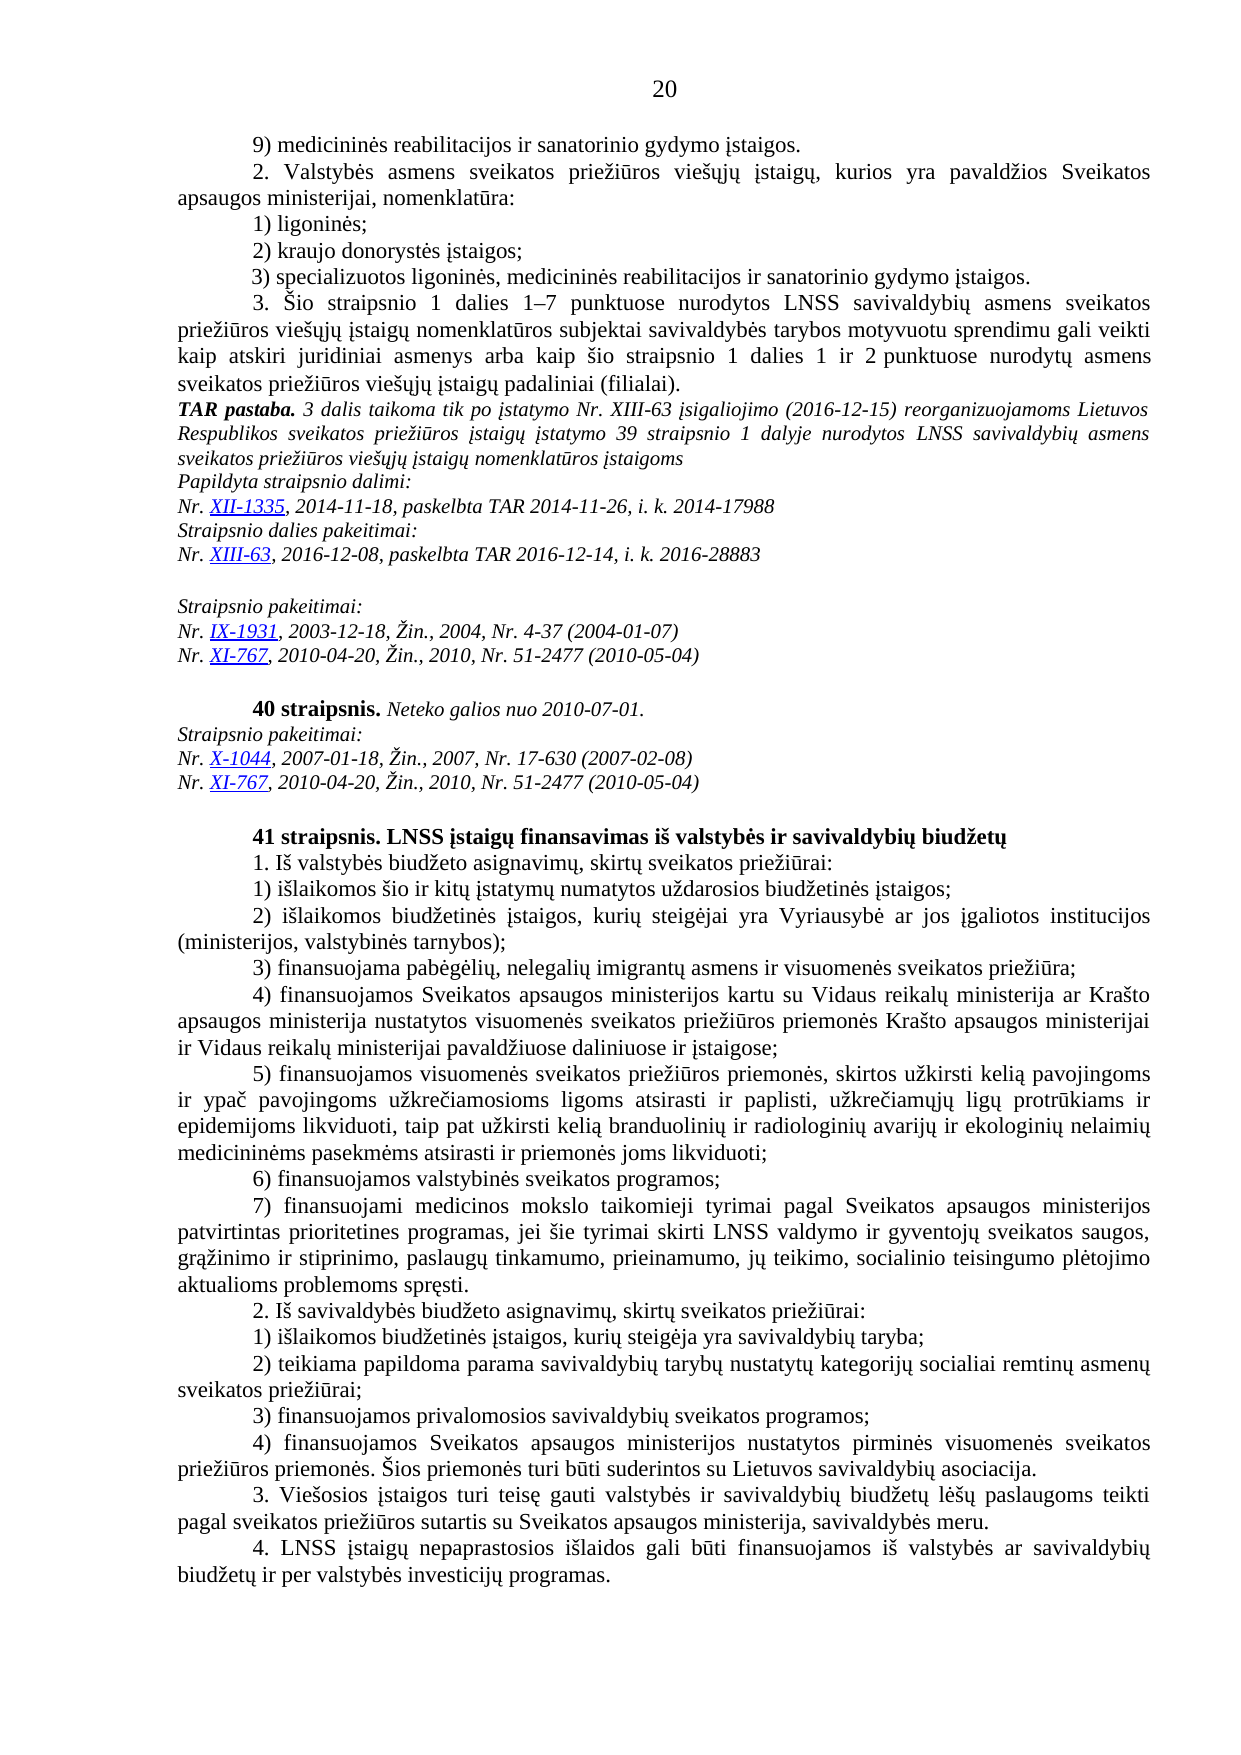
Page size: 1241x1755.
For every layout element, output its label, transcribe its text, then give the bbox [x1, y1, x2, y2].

text 1) išlaikomos biudžetinės įstaigos, kurių steigėja yra savivaldybių taryba; [177, 1323, 1152, 1350]
text 3. Viešosios įstaigos turi teisę gauti valstybės ir savivaldybių biudžetų lėšų paslaugoms teikti pagal sveikatos priežiūros sutartis su Sveikatos apsaugos ministerija, savivaldybės meru. [177, 1482, 1152, 1534]
text 3) specializuotos ligoninės, medicininės reabilitacijos ir sanatorinio gydymo įstaigos. [177, 263, 1152, 289]
text Nr. XI-767, 2010-04-20, Žin., 2010, Nr. 51-2477 (2010-05-04) [177, 643, 1152, 667]
text 4) finansuojamos Sveikatos apsaugos ministerijos kartu su Vidaus reikalų ministerija ar Krašto apsaugos ministerija nustatytos visuomenės sveikatos priežiūros priemonės Krašto apsaugos ministerijai ir Vidaus reikalų ministerijai pavaldžiuose daliniuose ir įstaigose; [177, 981, 1152, 1060]
text 4) finansuojamos Sveikatos apsaugos ministerijos nustatytos pirminės visuomenės sveikatos priežiūros priemonės. Šios priemonės turi būti suderintos su Lietuvos savivaldybių asociacija. [177, 1429, 1152, 1482]
text Nr. IX-1931, 2003-12-18, Žin., 2004, Nr. 4-37 (2004-01-07) [177, 618, 1152, 643]
text 2) išlaikomos biudžetinės įstaigos, kurių steigėjai yra Vyriausybė ar jos įgaliotos institucijos (ministerijos, valstybinės tarnybos); [177, 902, 1152, 954]
text Nr. XII-1335, 2014-11-18, paskelbta TAR 2014-11-26, i. k. 2014-17988 [177, 493, 1152, 518]
text TAR pastaba. 3 dalis taikoma tik po įstatymo Nr. XIII-63 įsigaliojimo (2016-12-15) reorganizuojamoms Lietuvos Respublikos sveikatos priežiūros įstaigų įstatymo 39 straipsnio 1 dalyje nurodytos LNSS savivaldybių asmens sveikatos priežiūros viešųjų įstaigų nomenklatūros įstaigoms [177, 397, 1152, 469]
text 7) finansuojami medicinos mokslo taikomieji tyrimai pagal Sveikatos apsaugos ministerijos patvirtintas prioritetines programas, jei šie tyrimai skirti LNSS valdymo ir gyventojų sveikatos saugos, grąžinimo ir stiprinimo, paslaugų tinkamumo, prieinamumo, jų teikimo, socialinio teisingumo plėtojimo aktualioms problemoms spręsti. [177, 1192, 1152, 1297]
text 9) medicininės reabilitacijos ir sanatorinio gydymo įstaigos. [177, 131, 1152, 158]
text 3) finansuojamos privalomosios savivaldybių sveikatos programos; [177, 1402, 1152, 1429]
text Straipsnio pakeitimai: [177, 722, 1152, 746]
text Straipsnio dalies pakeitimai: [177, 518, 1152, 542]
text 1) ligoninės; [177, 210, 1152, 237]
text 1. Iš valstybės biudžeto asignavimų, skirtų sveikatos priežiūrai: [177, 849, 1152, 875]
text 40 straipsnis. Neteko galios nuo 2010-07-01. [177, 695, 1152, 722]
text Nr. XIII-63, 2016-12-08, paskelbta TAR 2016-12-14, i. k. 2016-28883 [177, 542, 1152, 566]
text Papildyta straipsnio dalimi: [177, 469, 1152, 493]
text 2. Iš savivaldybės biudžeto asignavimų, skirtų sveikatos priežiūrai: [177, 1297, 1152, 1323]
text 2) teikiama papildoma parama savivaldybių tarybų nustatytų kategorijų socialiai remtinų asmenų sveikatos priežiūrai; [177, 1350, 1152, 1402]
text 41 straipsnis. LNSS įstaigų finansavimas iš valstybės ir savivaldybių biudžetų [177, 823, 1152, 849]
text 2. Valstybės asmens sveikatos priežiūros viešųjų įstaigų, kurios yra pavaldžios Sveikatos apsaugos ministerijai, nomenklatūra: [177, 158, 1152, 210]
text 2) kraujo donorystės įstaigos; [177, 237, 1152, 263]
text 4. LNSS įstaigų nepaprastosios išlaidos gali būti finansuojamos iš valstybės ar savivaldybių biudžetų ir per valstybės investicijų programas. [177, 1534, 1152, 1587]
text 5) finansuojamos visuomenės sveikatos priežiūros priemonės, skirtos užkirsti kelią pavojingoms ir ypač pavojingoms užkrečiamosioms ligoms atsirasti ir paplisti, užkrečiamųjų ligų protrūkiams ir epidemijoms likviduoti, taip pat užkirsti kelią branduolinių ir radiologinių avarijų ir ekologinių nelaimių medicininėms pasekmėms atsirasti ir priemonės joms likviduoti; [177, 1060, 1152, 1165]
text 3. Šio straipsnio 1 dalies 1–7 punktuose nurodytos LNSS savivaldybių asmens sveikatos priežiūros viešųjų įstaigų nomenklatūros subjektai savivaldybės tarybos motyvuotu sprendimu gali veikti kaip atskiri juridiniai asmenys arba kaip šio straipsnio 1 dalies 1 ir 2 punktuose nurodytų asmens sveikatos priežiūros viešųjų įstaigų padaliniai (filialai). [177, 289, 1152, 397]
text Straipsnio pakeitimai: [177, 594, 1152, 618]
text 1) išlaikomos šio ir kitų įstatymų numatytos uždarosios biudžetinės įstaigos; [177, 875, 1152, 902]
text 3) finansuojama pabėgėlių, nelegalių imigrantų asmens ir visuomenės sveikatos priežiūra; [177, 954, 1152, 981]
text 6) finansuojamos valstybinės sveikatos programos; [177, 1165, 1152, 1192]
text Nr. XI-767, 2010-04-20, Žin., 2010, Nr. 51-2477 (2010-05-04) [177, 770, 1152, 794]
text Nr. X-1044, 2007-01-18, Žin., 2007, Nr. 17-630 (2007-02-08) [177, 746, 1152, 770]
